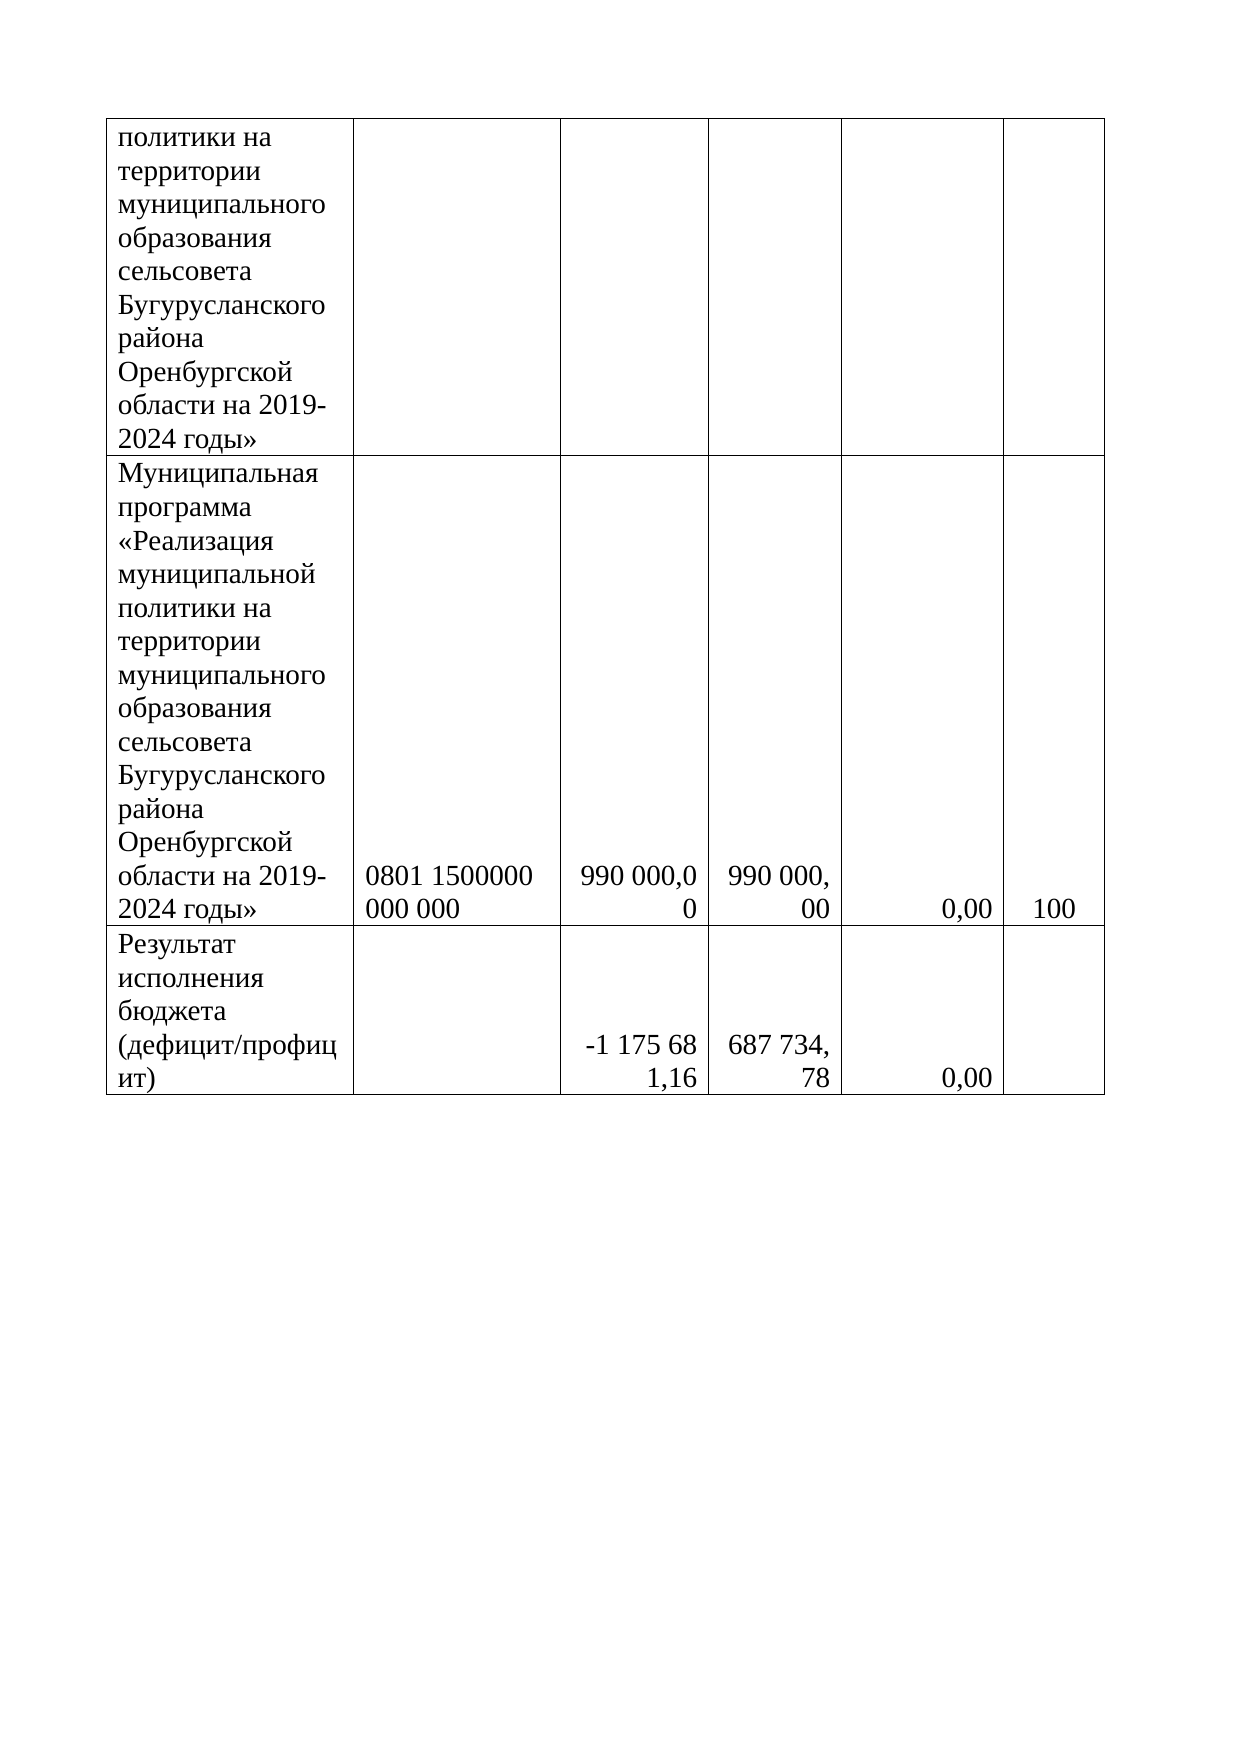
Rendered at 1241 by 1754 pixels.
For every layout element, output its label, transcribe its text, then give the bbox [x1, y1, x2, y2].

table_cell Результат исполнения бюджета (дефицит/профицит) [107, 926, 353, 1094]
table_cell 990 000,00 [709, 456, 841, 925]
table_cell -1 175 681,16 [561, 926, 708, 1094]
table_cell 990 000,00 [561, 456, 708, 925]
table_cell Муниципальная программа «Реализация муниципальной политики на территории муниципального образования сельсовета Бугурусланского района Оренбургской области на 2019-2024 годы» [107, 456, 353, 925]
table_cell [1004, 119, 1104, 454]
table_cell 0,00 [842, 926, 1003, 1094]
table_cell 0801 1500000 000 000 [354, 456, 560, 925]
table_cell [354, 119, 560, 454]
table_cell [561, 119, 708, 454]
table_cell [354, 926, 560, 1094]
table_cell 100 [1004, 456, 1104, 925]
table_cell 0,00 [842, 456, 1003, 925]
table_cell [842, 119, 1003, 454]
table_cell [709, 119, 841, 454]
table_cell политики на территории муниципального образования сельсовета Бугурусланского района Оренбургской области на 2019-2024 годы» [107, 119, 353, 454]
table_cell [1004, 926, 1104, 1094]
table_cell 687 734,78 [709, 926, 841, 1094]
